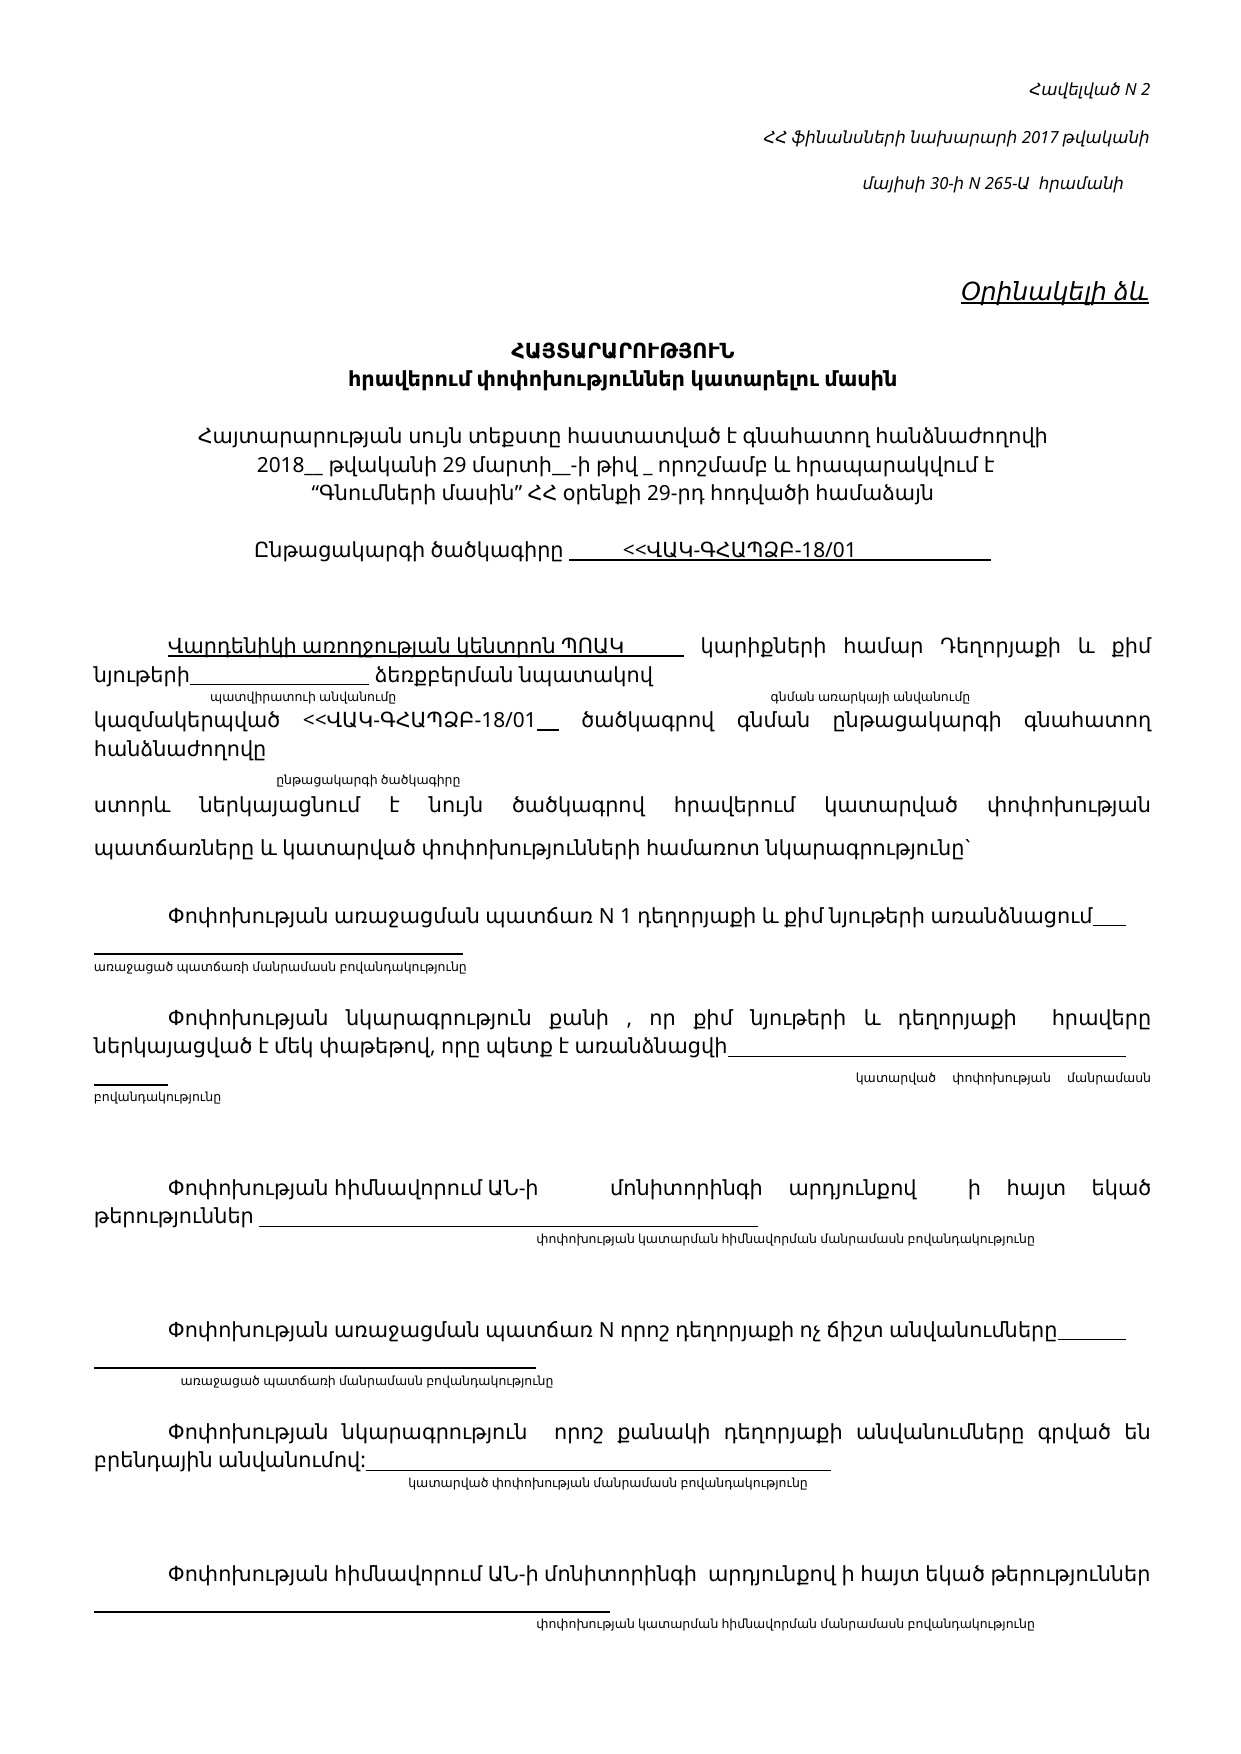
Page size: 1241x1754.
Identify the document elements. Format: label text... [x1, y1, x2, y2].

text փոփոխության կատարման հիմնավորման մանրամասն բովանդակությունը [94, 1230, 1152, 1247]
subtitle 2018__ թվականի 29 մարտի__-ի թիվ _ որոշմամբ և հրապարակվում է [94, 450, 1152, 478]
text փոփոխության կատարման հիմնավորման մանրամասն բովանդակությունը [94, 1616, 1152, 1633]
text Փոփոխության հիմնավորում ԱՆ-ի մոնիտորինգի արդյունքով ի հայտ եկած թերություններ [94, 1173, 1152, 1230]
subtitle Հայտարարության սույն տեքստը հաստատված է գնահատող հանձնաժողովի [94, 421, 1152, 450]
text ստորև ներկայացնում է նույն ծածկագրով հրավերում կատարված փոփոխության պատճառները և կատարված փոփոխությունների համառոտ նկարագրությունը` [94, 791, 1152, 862]
text Փոփոխության նկարագրություն որոշ քանակի դեղորյաքի անվանումները գրված են բրենդային անվանումով: կատարված փոփոխության մանրամասն բովանդակությունը [94, 1417, 1152, 1491]
text ՀԱՅՏԱՐԱՐՈՒԹՅՈՒՆ [94, 336, 1152, 364]
text Օրինակելի ձև [94, 274, 1152, 308]
text ընթացակարգի ծածկագիրը [94, 762, 1152, 791]
text հրավերում փոփոխություններ կատարելու մասին [94, 364, 1152, 393]
subtitle “Գնումների մասին” ՀՀ օրենքի 29-րդ հոդվածի համաձայն [94, 478, 1152, 507]
text կազմակերպված <<ՎԱԿ-ԳՀԱՊՁԲ-18/01 ծածկագրով գնման ընթացակարգի գնահատող հանձնաժողովը [94, 705, 1152, 762]
text Հավելված N 2 [94, 75, 1152, 101]
text ՀՀ ֆինանսների նախարարի 2017 թվականի [94, 126, 1152, 149]
subtitle Ընթացակարգի ծածկագիրը <<ՎԱԿ-ԳՀԱՊՁԲ-18/01 [94, 535, 1152, 564]
text Փոփոխության առաջացման պատճառ N որոշ դեղորյաքի ոչ ճիշտ անվանումները առաջացած պատճառի մանրամասն բովանդակությունը [94, 1315, 1152, 1389]
text պատվիրատուի անվանումը գնման առարկայի անվանումը [94, 688, 1152, 705]
text Փոփոխության նկարագրություն քանի , որ քիմ նյութերի և դեղորյաքի հրավերը ներկայացված է մեկ փաթեթով, որը պետք է առանձնացվի կատարված փոփոխության մանրամասն բովանդակությունը [94, 1003, 1152, 1106]
text Փոփոխության հիմնավորում ԱՆ-ի մոնիտորինգի արդյունքով ի հայտ եկած թերություններ [94, 1559, 1152, 1616]
text Վարդենիկի առողջության կենտրոն ՊՈԱԿ կարիքների համար Դեղորյաքի և քիմ նյութերի ձեռքբերման նպատակով [94, 631, 1152, 688]
text Փոփոխության առաջացման պատճառ N 1 դեղորյաքի և քիմ նյութերի առանձնացում առաջացած պատճառի մանրամասն բովանդակությունը [94, 901, 1152, 975]
text մայիսի 30-ի N 265-Ա հրամանի [94, 171, 1152, 194]
